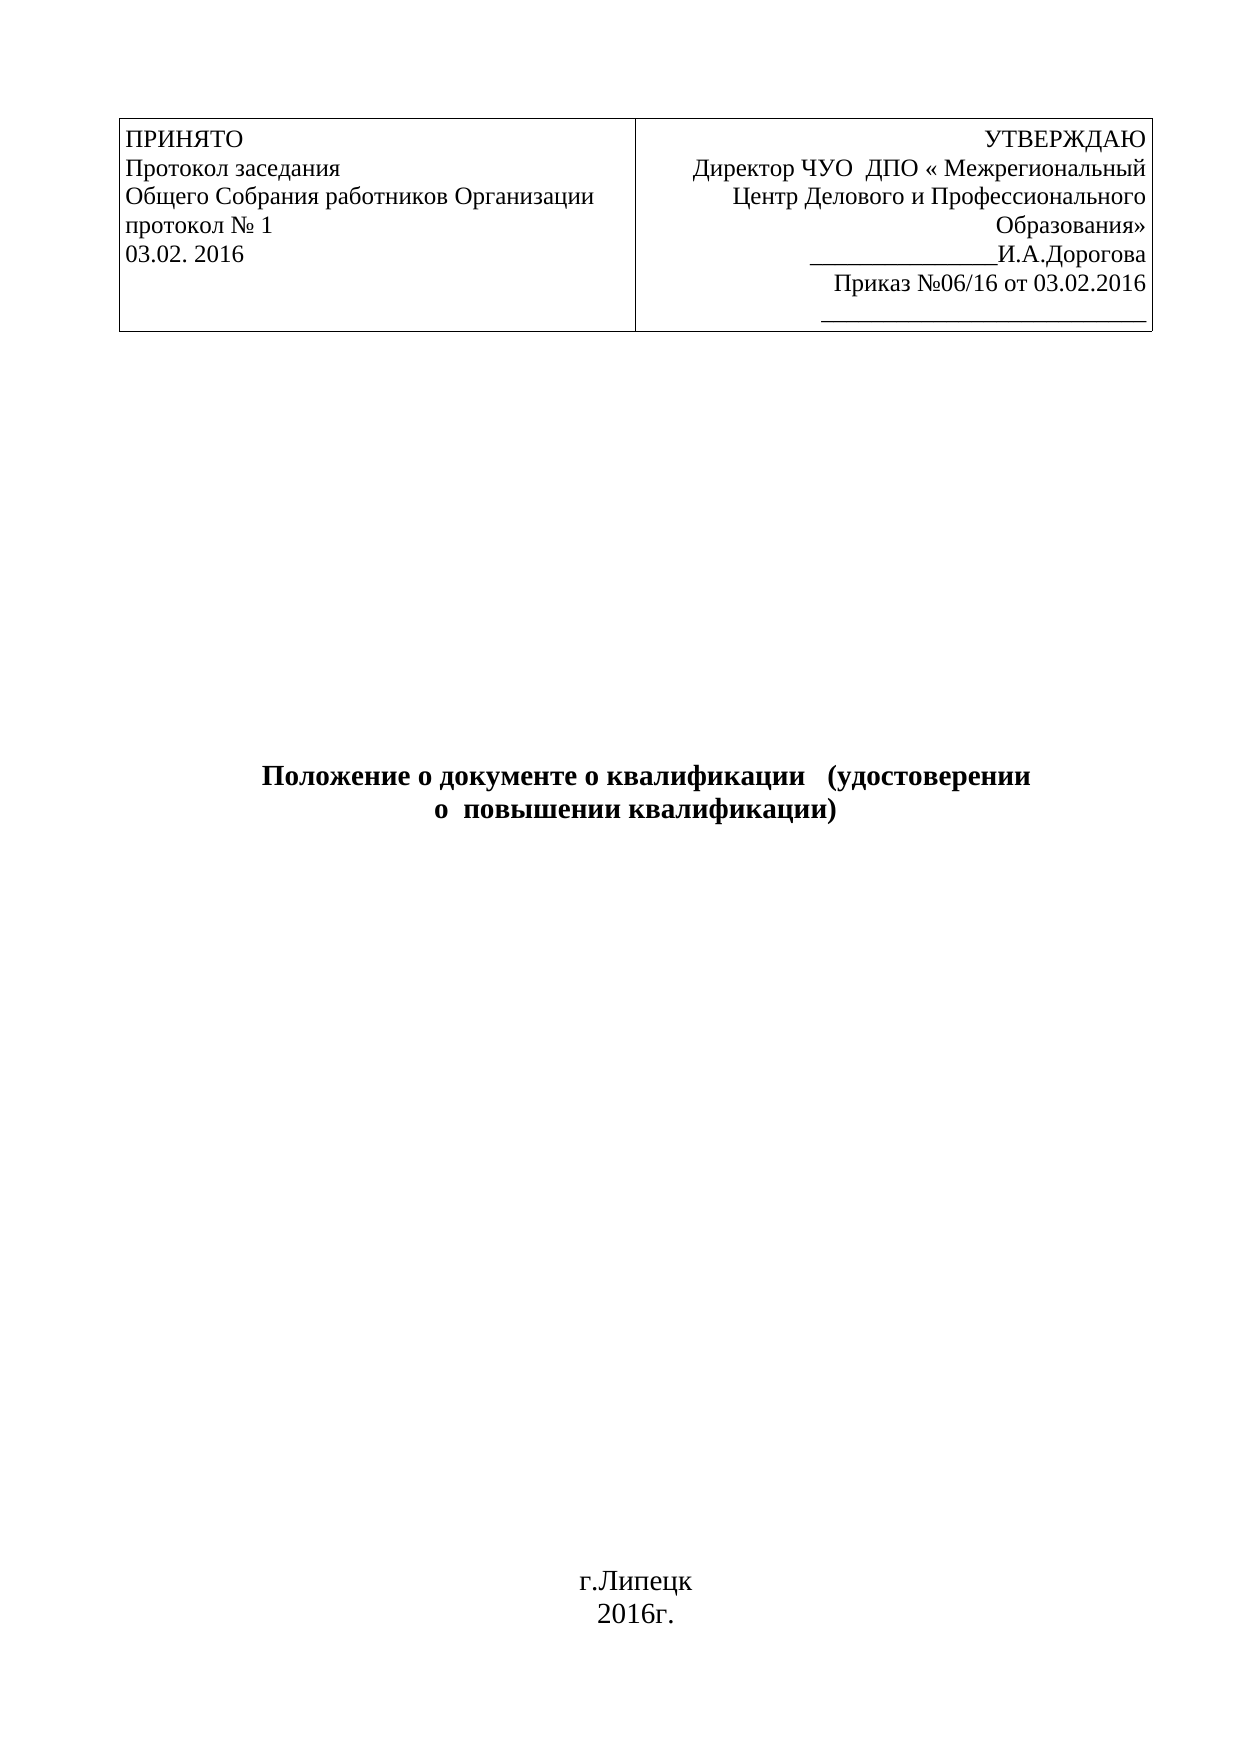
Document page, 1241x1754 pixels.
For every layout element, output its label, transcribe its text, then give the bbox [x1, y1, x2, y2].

text о повышении квалификации) [119, 791, 1152, 825]
text г.Липецк [119, 1563, 1152, 1596]
table_header УТВЕРЖДАЮ Директор ЧУО ДПО « Межрегиональный Центр Делового и Профессионального Образования» _______________И.А.Дорогова Приказ №06/16 от 03.02.2016 __________________________ [636, 119, 1152, 331]
text 2016г. [119, 1596, 1152, 1630]
text Положение о документе о квалификации (удостоверении [119, 758, 1152, 791]
table_header ПРИНЯТО Протокол заседания Общего Собрания работников Организации протокол № 1 03.02. 2016 [120, 119, 635, 331]
